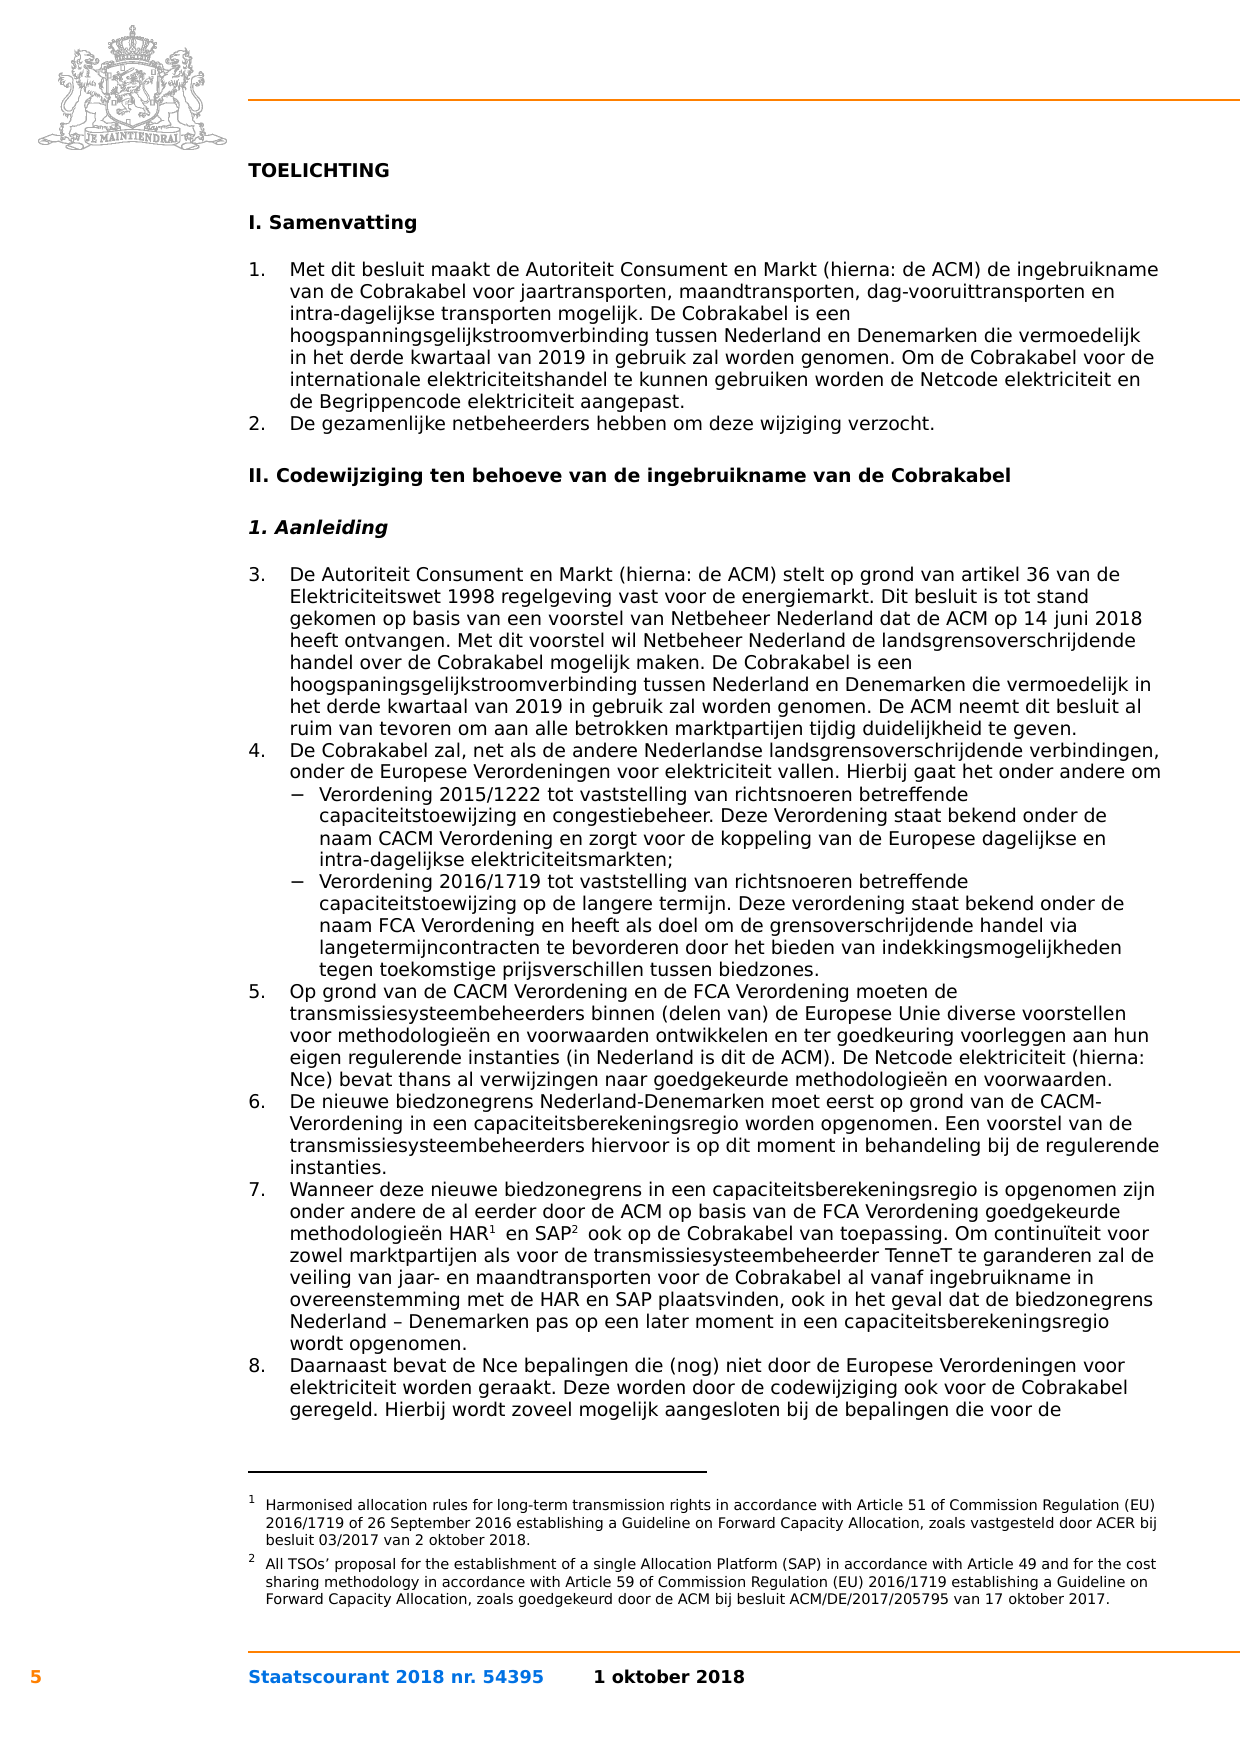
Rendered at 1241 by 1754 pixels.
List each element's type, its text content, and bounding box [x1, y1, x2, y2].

text − Verordening 2015/1222 tot vaststelling van richtsnoeren betreffende capaciteitstoewijzing en congestiebeheer. Deze Verordening staat bekend onder de naam CACM Verordening en zorgt voor de koppeling van de Europese dagelijkse en intra-dagelijkse elektriciteitsmarkten; [289, 783, 1163, 871]
text 8. Daarnaast bevat de Nce bepalingen die (nog) niet door de Europese Verordeningen voor elektriciteit worden geraakt. Deze worden door de codewijziging ook voor de Cobrakabel geregeld. Hierbij wordt zoveel mogelijk aangesloten bij de bepalingen die voor de [248, 1355, 1163, 1421]
text 6. De nieuwe biedzonegrens Nederland-Denemarken moet eerst op grond van de CACM-Verordening in een capaciteitsberekeningsregio worden opgenomen. Een voorstel van de transmissiesysteembeheerders hiervoor is op dit moment in behandeling bij de regulerende instanties. [248, 1091, 1163, 1179]
text 1. Met dit besluit maakt de Autoriteit Consument en Markt (hierna: de ACM) de ingebruikname van de Cobrakabel voor jaartransporten, maandtransporten, dag-vooruittransporten en intra-dagelijkse transporten mogelijk. De Cobrakabel is een hoogspanningsgelijkstroomverbinding tussen Nederland en Denemarken die vermoedelijk in het derde kwartaal van 2019 in gebruik zal worden genomen. Om de Cobrakabel voor de internationale elektriciteitshandel te kunnen gebruiken worden de Netcode elektriciteit en de Begrippencode elektriciteit aangepast. [248, 259, 1163, 413]
text 3. De Autoriteit Consument en Markt (hierna: de ACM) stelt op grond van artikel 36 van de Elektriciteitswet 1998 regelgeving vast voor de energiemarkt. Dit besluit is tot stand gekomen op basis van een voorstel van Netbeheer Nederland dat de ACM op 14 juni 2018 heeft ontvangen. Met dit voorstel wil Netbeheer Nederland de landsgrensoverschrijdende handel over de Cobrakabel mogelijk maken. De Cobrakabel is een hoogspaningsgelijkstroomverbinding tussen Nederland en Denemarken die vermoedelijk in het derde kwartaal van 2019 in gebruik zal worden genomen. De ACM neemt dit besluit al ruim van tevoren om aan alle betrokken marktpartijen tijdig duidelijkheid te geven. [248, 564, 1163, 739]
text Harmonised allocation rules for long-term transmission rights in accordance with Article 51 of Commission Regulation (EU) 2016/1719 of 26 September 2016 establishing a Guideline on Forward Capacity Allocation, zoals vastgesteld door ACER bij besluit 03/2017 van 2 oktober 2018. [248, 1493, 1163, 1549]
subtitle I. Samenvatting [248, 212, 1163, 234]
text 5. Op grond van de CACM Verordening en de FCA Verordening moeten de transmissiesysteembeheerders binnen (delen van) de Europese Unie diverse voorstellen voor methodologieën en voorwaarden ontwikkelen en ter goedkeuring voorleggen aan hun eigen regulerende instanties (in Nederland is dit de ACM). De Netcode elektriciteit (hierna: Nce) bevat thans al verwijzingen naar goedgekeurde methodologieën en voorwaarden. [248, 981, 1163, 1091]
subtitle 1. Aanleiding [248, 517, 1163, 539]
picture [38, 25, 227, 150]
text 2. De gezamenlijke netbeheerders hebben om deze wijziging verzocht. [248, 413, 1163, 435]
subtitle II. Codewijziging ten behoeve van de ingebruikname van de Cobrakabel [248, 465, 1163, 487]
text − Verordening 2016/1719 tot vaststelling van richtsnoeren betreffende capaciteitstoewijzing op de langere termijn. Deze verordening staat bekend onder de naam FCA Verordening en heeft als doel om de grensoverschrijdende handel via langetermijncontracten te bevorderen door het bieden van indekkingsmogelijkheden tegen toekomstige prijsverschillen tussen biedzones. [289, 871, 1163, 981]
text 4. De Cobrakabel zal, net als de andere Nederlandse landsgrensoverschrijdende verbindingen, onder de Europese Verordeningen voor elektriciteit vallen. Hierbij gaat het onder andere om [248, 739, 1163, 783]
text 7. Wanneer deze nieuwe biedzonegrens in een capaciteitsberekeningsregio is opgenomen zijn onder andere de al eerder door de ACM op basis van de FCA Verordening goedgekeurde methodologieën HAR en SAP ook op de Cobrakabel van toepassing. Om continuïteit voor zowel marktpartijen als voor de transmissiesysteembeheerder TenneT te garanderen zal de veiling van jaar- en maandtransporten voor de Cobrakabel al vanaf ingebruikname in overeenstemming met de HAR en SAP plaatsvinden, ook in het geval dat de biedzonegrens Nederland – Denemarken pas op een later moment in een capaciteitsberekeningsregio wordt opgenomen. [248, 1179, 1163, 1355]
text All TSOs’ proposal for the establishment of a single Allocation Platform (SAP) in accordance with Article 49 and for the cost sharing methodology in accordance with Article 59 of Commission Regulation (EU) 2016/1719 establishing a Guideline on Forward Capacity Allocation, zoals goedgekeurd door de ACM bij besluit ACM/DE/2017/205795 van 17 oktober 2017. [248, 1552, 1163, 1608]
subtitle TOELICHTING [248, 160, 1163, 182]
